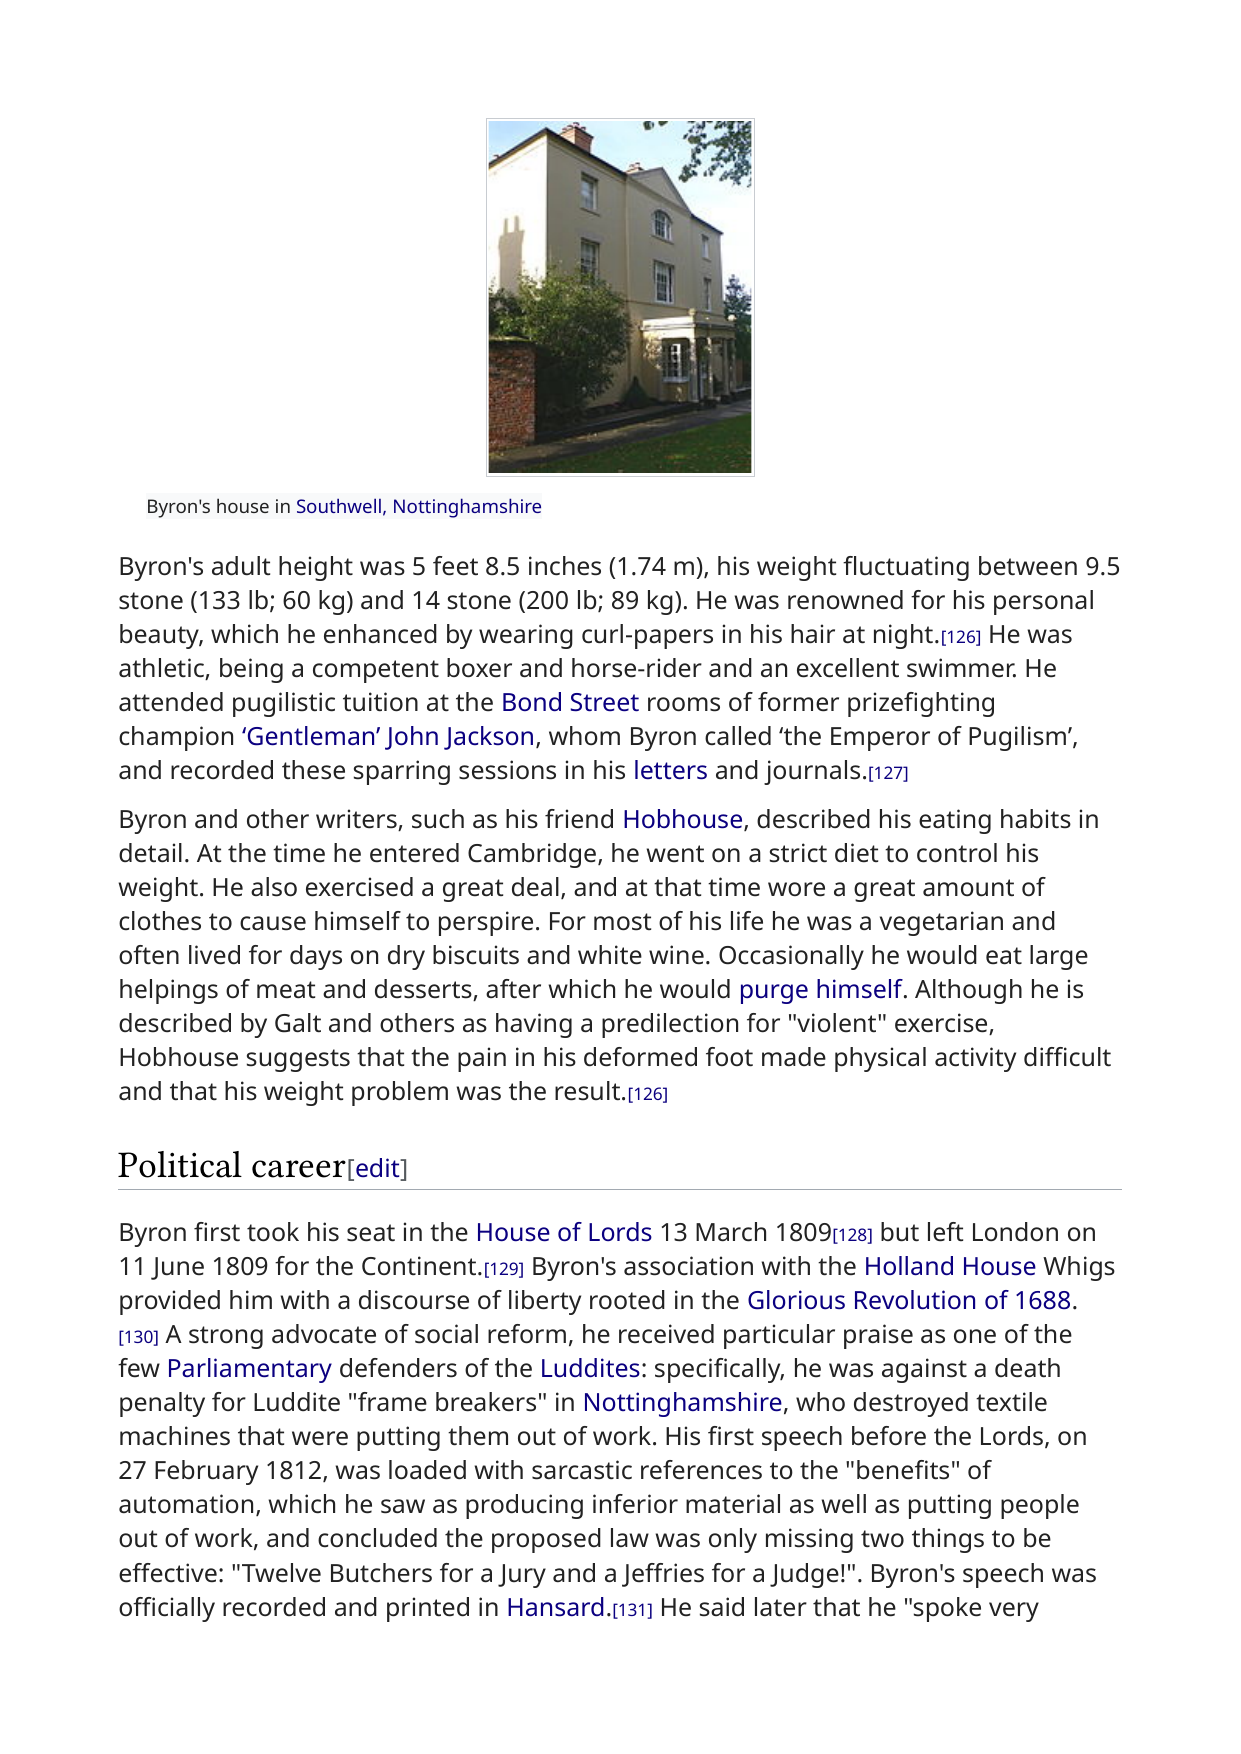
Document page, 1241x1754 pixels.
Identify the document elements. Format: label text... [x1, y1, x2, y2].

picture [488, 121, 752, 473]
subtitle Political career[edit] [118, 1143, 1122, 1189]
text Byron first took his seat in the House of Lords 13 March 1809[128] but left London on 11 June 1809 for the Continent.[129] Byron's association with the Holland House Whigs provided him with a discourse of liberty rooted in the Glorious Revolution of 1688.[130] A strong advocate of social reform, he received particular praise as one of the few Parliamentary defenders of the Luddites: specifically, he was against a death penalty for Luddite "frame breakers" in Nottinghamshire, who destroyed textile machines that were putting them out of work. His first speech before the Lords, on 27 February 1812, was loaded with sarcastic references to the "benefits" of automation, which he saw as producing inferior material as well as putting people out of work, and concluded the proposed law was only missing two things to be effective: "Twelve Butchers for a Jury and a Jeffries for a Judge!". Byron's speech was officially recorded and printed in Hansard.[131] He said later that he "spoke very [118, 1214, 1122, 1623]
text Byron and other writers, such as his friend Hobhouse, described his eating habits in detail. At the time he entered Cambridge, he went on a strict diet to control his weight. He also exercised a great deal, and at that time wore a great amount of clothes to cause himself to perspire. For most of his life he was a vegetarian and often lived for days on dry biscuits and white wine. Occasionally he would eat large helpings of meat and desserts, after which he would purge himself. Although he is described by Galt and others as having a predilection for "violent" exercise, Hobhouse suggests that the pain in his deformed foot made physical activity difficult and that his weight problem was the result.[126] [118, 802, 1122, 1108]
text Byron's adult height was 5 feet 8.5 inches (1.74 m), his weight fluctuating between 9.5 stone (133 lb; 60 kg) and 14 stone (200 lb; 89 kg). He was renowned for his personal beauty, which he enhanced by wearing curl-papers in his hair at night.[126] He was athletic, being a competent boxer and horse-rider and an excellent swimmer. He attended pugilistic tuition at the Bond Street rooms of former prizefighting champion ‘Gentleman’ John Jackson, whom Byron called ‘the Emperor of Pugilism’, and recorded these sparring sessions in his letters and journals.[127] [118, 548, 1122, 787]
text Byron's house in Southwell, Nottinghamshire [123, 493, 1122, 519]
